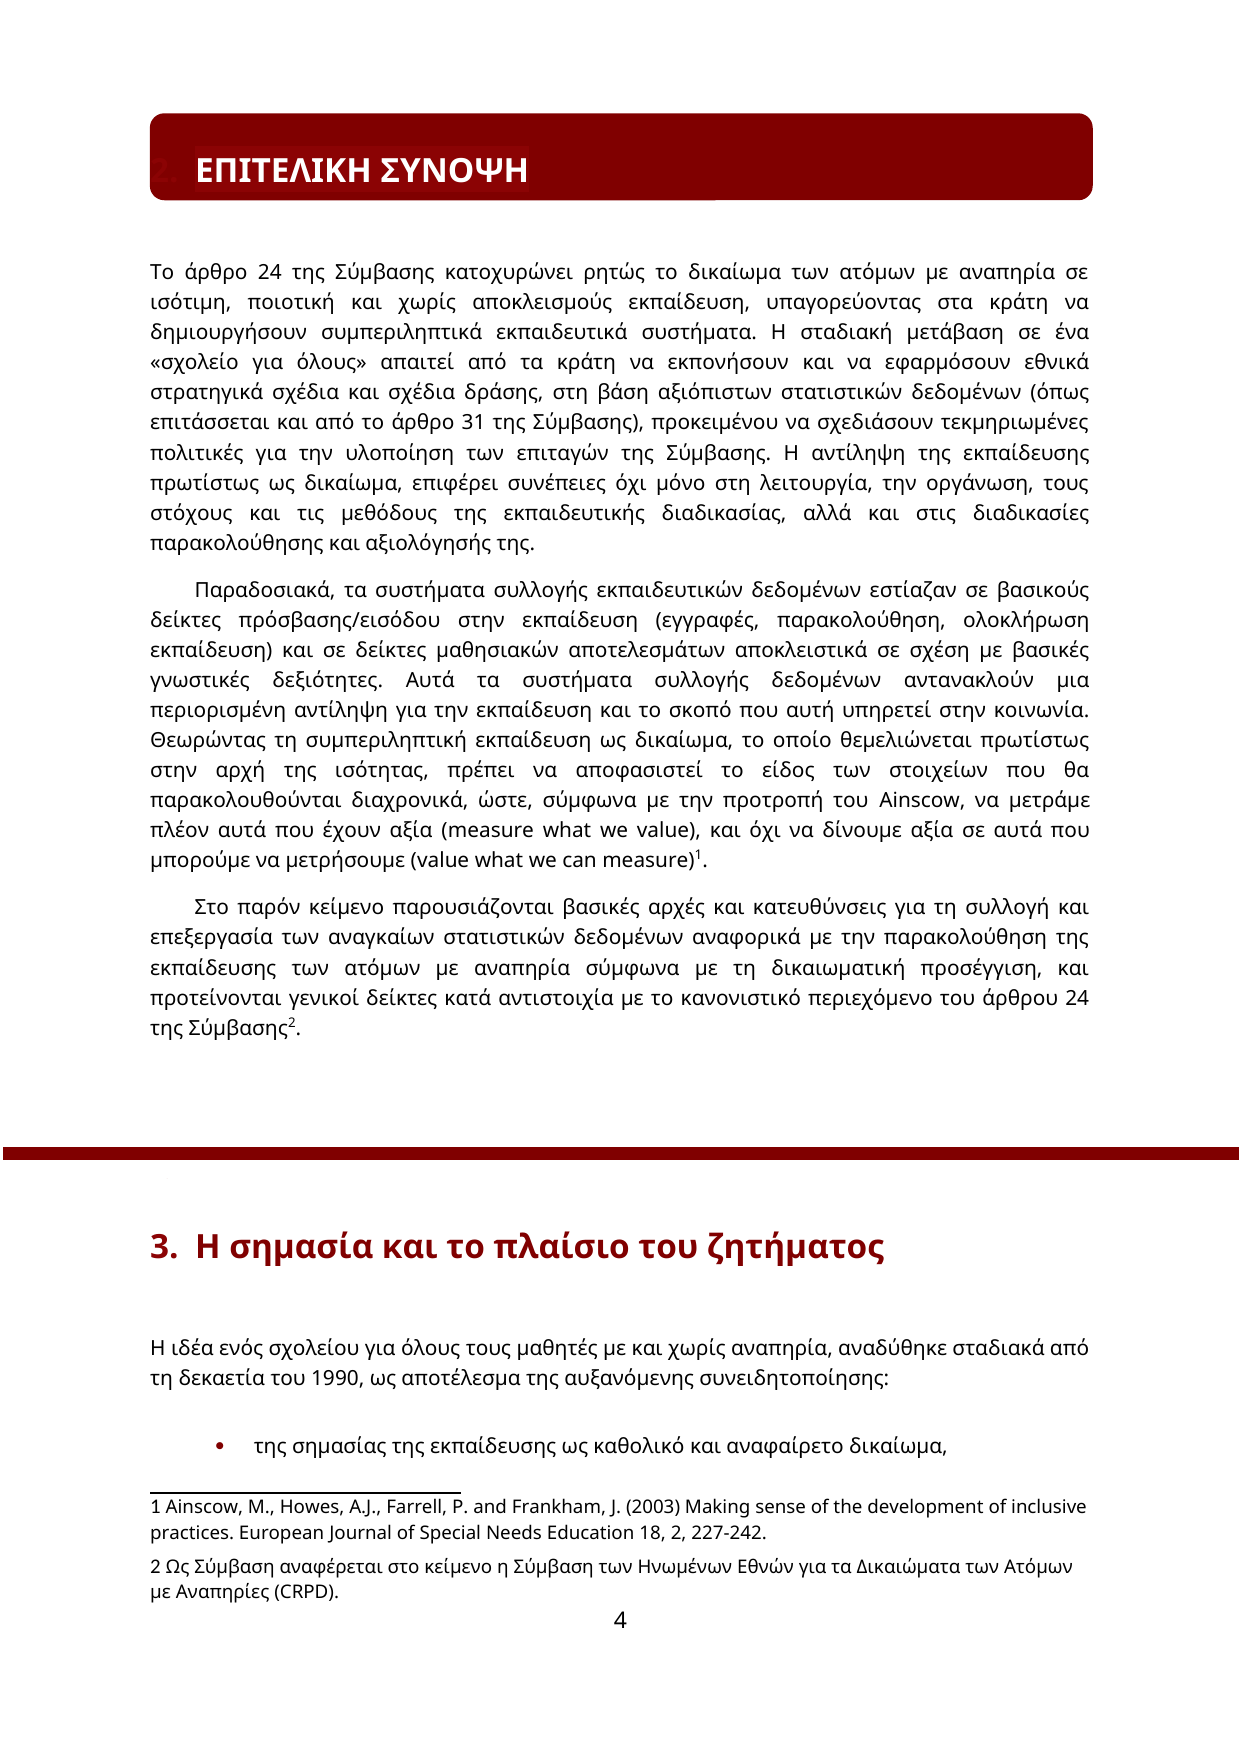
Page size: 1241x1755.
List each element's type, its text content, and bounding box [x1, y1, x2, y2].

subtitle Η σημασία και το πλαίσιο του ζητήματος [150, 1223, 1090, 1268]
text Ainscow, M., Howes, A.J., Farrell, P. and Frankham, J. (2003) Making sense of the development of inclusive practices. European Journal of Special Needs Education 18, 2, 227-242. [150, 1493, 1090, 1545]
text Ως Σύμβαση αναφέρεται στο κείμενο η Σύμβαση των Ηνωμένων Εθνών για τα Δικαιώματα των Ατόμων με Αναπηρίες (CRPD). [150, 1553, 1090, 1604]
text Η ιδέα ενός σχολείου για όλους τους μαθητές με και χωρίς αναπηρία, αναδύθηκε σταδιακά από τη δεκαετία του 1990, ως αποτέλεσμα της αυξανόμενης συνειδητοποίησης: [150, 1333, 1090, 1392]
text Παραδοσιακά, τα συστήματα συλλογής εκπαιδευτικών δεδομένων εστίαζαν σε βασικούς δείκτες πρόσβασης/εισόδου στην εκπαίδευση (εγγραφές, παρακολούθηση, ολοκλήρωση εκπαίδευση) και σε δείκτες μαθησιακών αποτελεσμάτων αποκλειστικά σε σχέση με βασικές γνωστικές δεξιότητες. Αυτά τα συστήματα συλλογής δεδομένων αντανακλούν μια περιορισμένη αντίληψη για την εκπαίδευση και το σκοπό που αυτή υπηρετεί στην κοινωνία. Θεωρώντας τη συμπεριληπτική εκπαίδευση ως δικαίωμα, το οποίο θεμελιώνεται πρωτίστως στην αρχή της ισότητας, πρέπει να αποφασιστεί το είδος των στοιχείων που θα παρακολουθούνται διαχρονικά, ώστε, σύμφωνα με την προτροπή του Ainscow, να μετράμε πλέον αυτά που έχουν αξία (measure what we value), και όχι να δίνουμε αξία σε αυτά που μπορούμε να μετρήσουμε (value what we can measure). [150, 575, 1090, 874]
text Στο παρόν κείμενο παρουσιάζονται βασικές αρχές και κατευθύνσεις για τη συλλογή και επεξεργασία των αναγκαίων στατιστικών δεδομένων αναφορικά με την παρακολούθηση της εκπαίδευσης των ατόμων με αναπηρία σύμφωνα με τη δικαιωματική προσέγγιση, και προτείνονται γενικοί δείκτες κατά αντιστοιχία με το κανονιστικό περιεχόμενο του άρθρου 24 της Σύμβασης. [150, 892, 1090, 1041]
list της σημασίας της εκπαίδευσης ως καθολικό και αναφαίρετο δικαίωμα, [216, 1431, 1066, 1459]
text Το άρθρο 24 της Σύμβασης κατοχυρώνει ρητώς το δικαίωμα των ατόμων με αναπηρία σε ισότιμη, ποιοτική και χωρίς αποκλεισμούς εκπαίδευση, υπαγορεύοντας στα κράτη να δημιουργήσουν συμπεριληπτικά εκπαιδευτικά συστήματα. Η σταδιακή μετάβαση σε ένα «σχολείο για όλους» απαιτεί από τα κράτη να εκπονήσουν και να εφαρμόσουν εθνικά στρατηγικά σχέδια και σχέδια δράσης, στη βάση αξιόπιστων στατιστικών δεδομένων (όπως επιτάσσεται και από το άρθρο 31 της Σύμβασης), προκειμένου να σχεδιάσουν τεκμηριωμένες πολιτικές για την υλοποίηση των επιταγών της Σύμβασης. Η αντίληψη της εκπαίδευσης πρωτίστως ως δικαίωμα, επιφέρει συνέπειες όχι μόνο στη λειτουργία, την οργάνωση, τους στόχους και τις μεθόδους της εκπαιδευτικής διαδικασίας, αλλά και στις διαδικασίες παρακολούθησης και αξιολόγησής της. [150, 257, 1090, 556]
